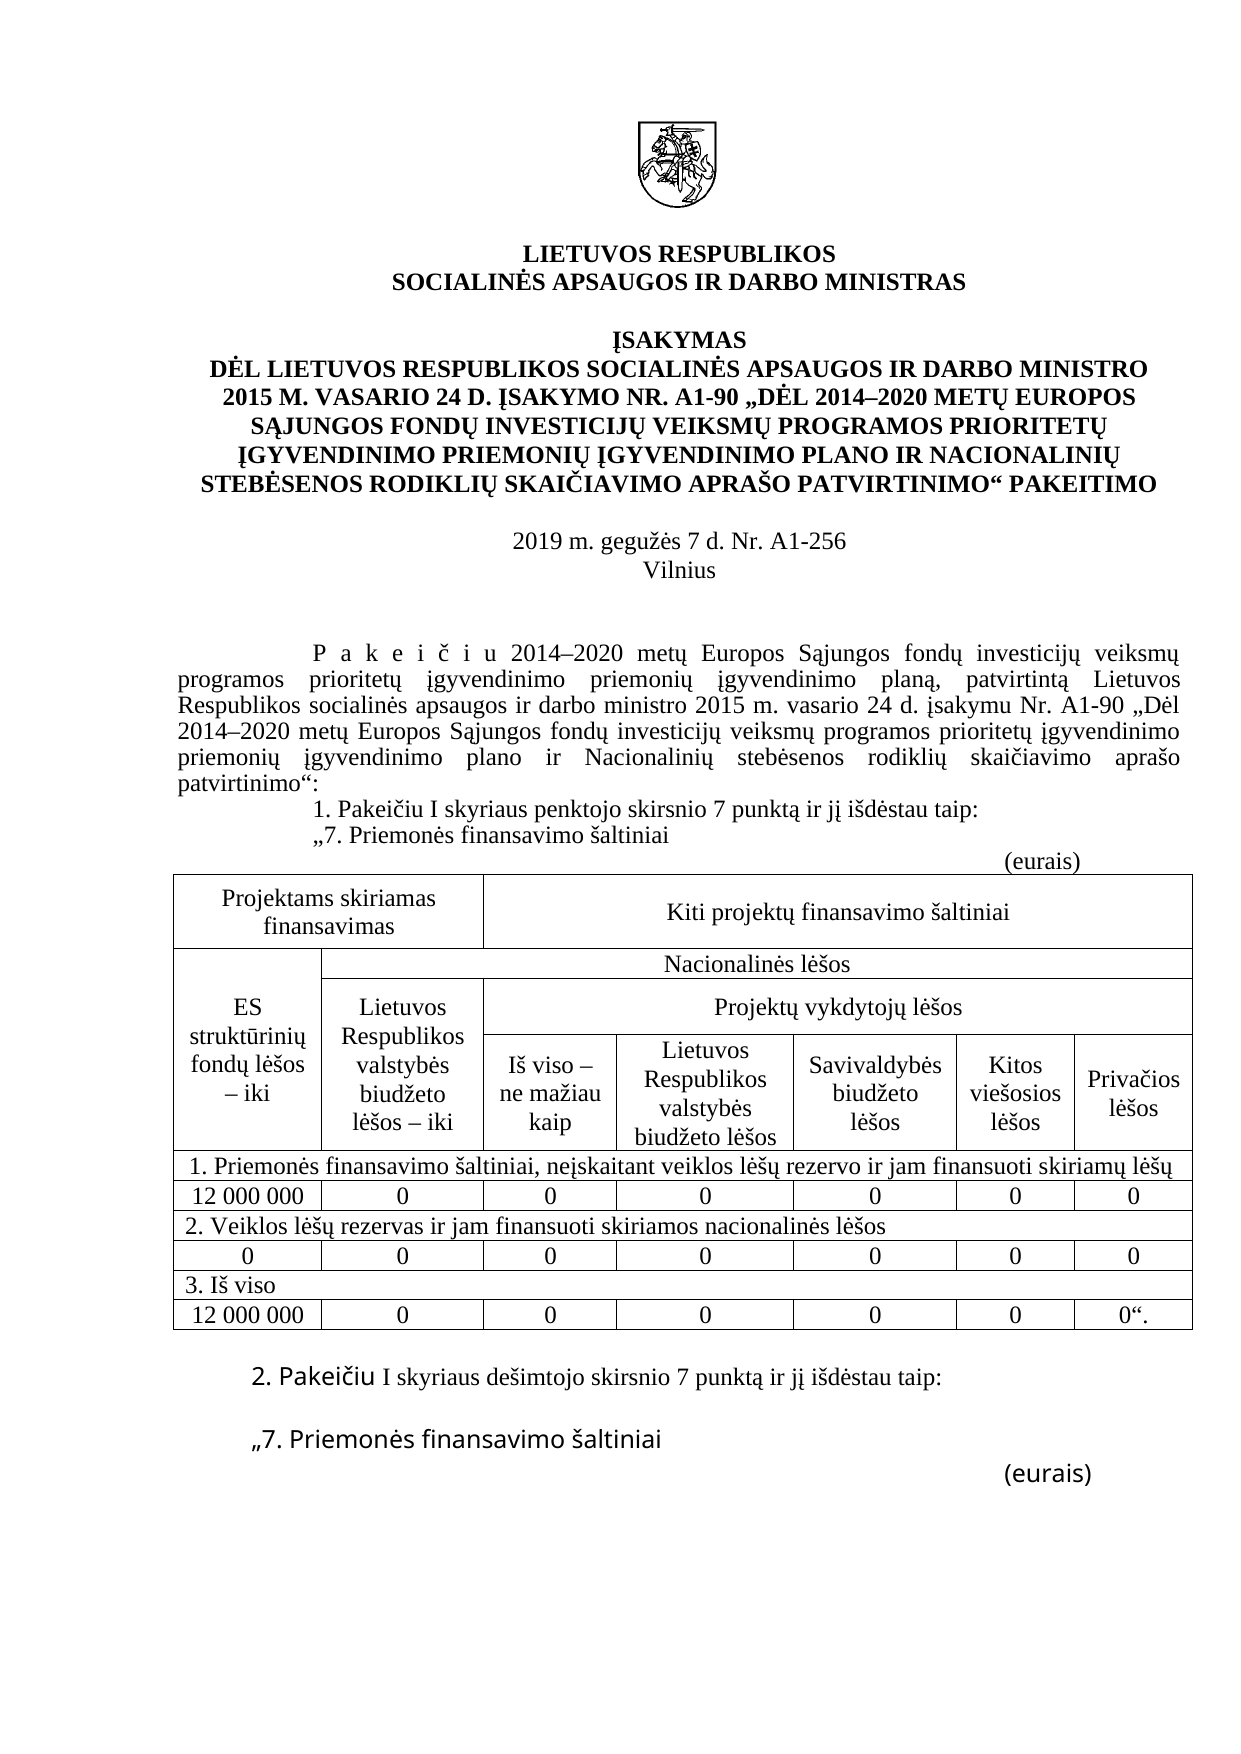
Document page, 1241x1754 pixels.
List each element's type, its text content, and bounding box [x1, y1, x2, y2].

table_cell 0“. [1075, 1300, 1192, 1329]
table_cell Projektų vykdytojų lėšos [484, 979, 1192, 1034]
text LIETUVOS RESPUBLIKOS [177, 239, 1181, 267]
table_cell 0 [322, 1300, 483, 1329]
table_cell 3. Iš viso [174, 1271, 1192, 1299]
text P a k e i č i u 2014–2020 metų Europos Sąjungos fondų investicijų veiksmų programos prioritetų įgyvendinimo priemonių įgyvendinimo planą, patvirtintą Lietuvos Respublikos socialinės apsaugos ir darbo ministro 2015 m. vasario 24 d. įsakymu Nr. A1-90 „Dėl 2014–2020 metų Europos Sąjungos fondų investicijų veiksmų programos prioritetų įgyvendinimo priemonių įgyvendinimo plano ir Nacionalinių stebėsenos rodiklių skaičiavimo aprašo patvirtinimo“: [177, 641, 1181, 797]
table_cell Privačios lėšos [1075, 1035, 1192, 1150]
text 2. Pakeičiu I skyriaus dešimtojo skirsnio 7 punktą ir jį išdėstau taip: [251, 1359, 1181, 1393]
table_cell 0 [322, 1181, 483, 1210]
table_cell 0 [617, 1300, 793, 1329]
text 2019 m. gegužės 7 d. Nr. A1-256 [177, 526, 1181, 555]
table_cell 0 [484, 1241, 616, 1269]
table_cell 0 [794, 1181, 956, 1210]
table_cell 0 [794, 1241, 956, 1269]
text ĮSAKYMAS [177, 325, 1181, 354]
table_cell Lietuvos Respublikos valstybės biudžeto lėšos – iki [322, 979, 483, 1150]
table_cell 12 000 000 [174, 1300, 321, 1329]
text Vilnius [177, 555, 1181, 584]
table_cell 0 [484, 1181, 616, 1210]
table_cell 0 [794, 1300, 956, 1329]
text DĖL LIETUVOS RESPUBLIKOS SOCIALINĖS APSAUGOS IR DARBO MINISTRO 2015 M. VASARIO 24 D. ĮSAKYMO NR. A1-90 „DĖL 2014–2020 METŲ EUROPOS SĄJUNGOS FONDŲ INVESTICIJŲ VEIKSMŲ PROGRAMOS PRIORITETŲ ĮGYVENDINIMO PRIEMONIŲ ĮGYVENDINIMO PLANO IR NACIONALINIŲ STEBĖSENOS RODIKLIŲ SKAIČIAVIMO APRAŠO PATVIRTINIMO“ PAKEITIMO [177, 354, 1181, 497]
table_cell 12 000 000 [174, 1181, 321, 1210]
text „7. Priemonės finansavimo šaltiniai [177, 823, 1181, 848]
table_cell Iš viso – ne mažiau kaip [484, 1035, 616, 1150]
table_cell 0 [957, 1241, 1074, 1269]
table_cell Savivaldybės biudžeto lėšos [794, 1035, 956, 1150]
text (eurais) [177, 848, 1181, 874]
table_cell 0 [484, 1300, 616, 1329]
table_header Projektams skiriamas finansavimas [174, 875, 483, 948]
table_cell 0 [1075, 1181, 1192, 1210]
text SOCIALINĖS APSAUGOS IR DARBO MINISTRAS [177, 267, 1181, 296]
table_cell 0 [1075, 1241, 1192, 1269]
table_cell 0 [617, 1181, 793, 1210]
table_cell Lietuvos Respublikos valstybės biudžeto lėšos [617, 1035, 793, 1150]
table_cell 2. Veiklos lėšų rezervas ir jam finansuoti skiriamos nacionalinės lėšos [174, 1211, 1192, 1240]
text (eurais) [717, 1456, 1181, 1490]
table_cell Kitos viešosios lėšos [957, 1035, 1074, 1150]
table_cell 0 [174, 1241, 321, 1269]
table_cell 0 [617, 1241, 793, 1269]
table_cell Nacionalinės lėšos [322, 949, 1192, 977]
table_header Kiti projektų finansavimo šaltiniai [484, 875, 1192, 948]
table_cell 0 [957, 1181, 1074, 1210]
table_cell 0 [322, 1241, 483, 1269]
text 1. Pakeičiu I skyriaus penktojo skirsnio 7 punktą ir jį išdėstau taip: [177, 797, 1181, 823]
text „7. Priemonės finansavimo šaltiniai [251, 1422, 1181, 1456]
table_cell ES struktūrinių fondų lėšos – iki [174, 949, 321, 1150]
table_cell 1. Priemonės finansavimo šaltiniai, neįskaitant veiklos lėšų rezervo ir jam finansuoti skiriamų lėšų [174, 1151, 1192, 1180]
table_cell 0 [957, 1300, 1074, 1329]
